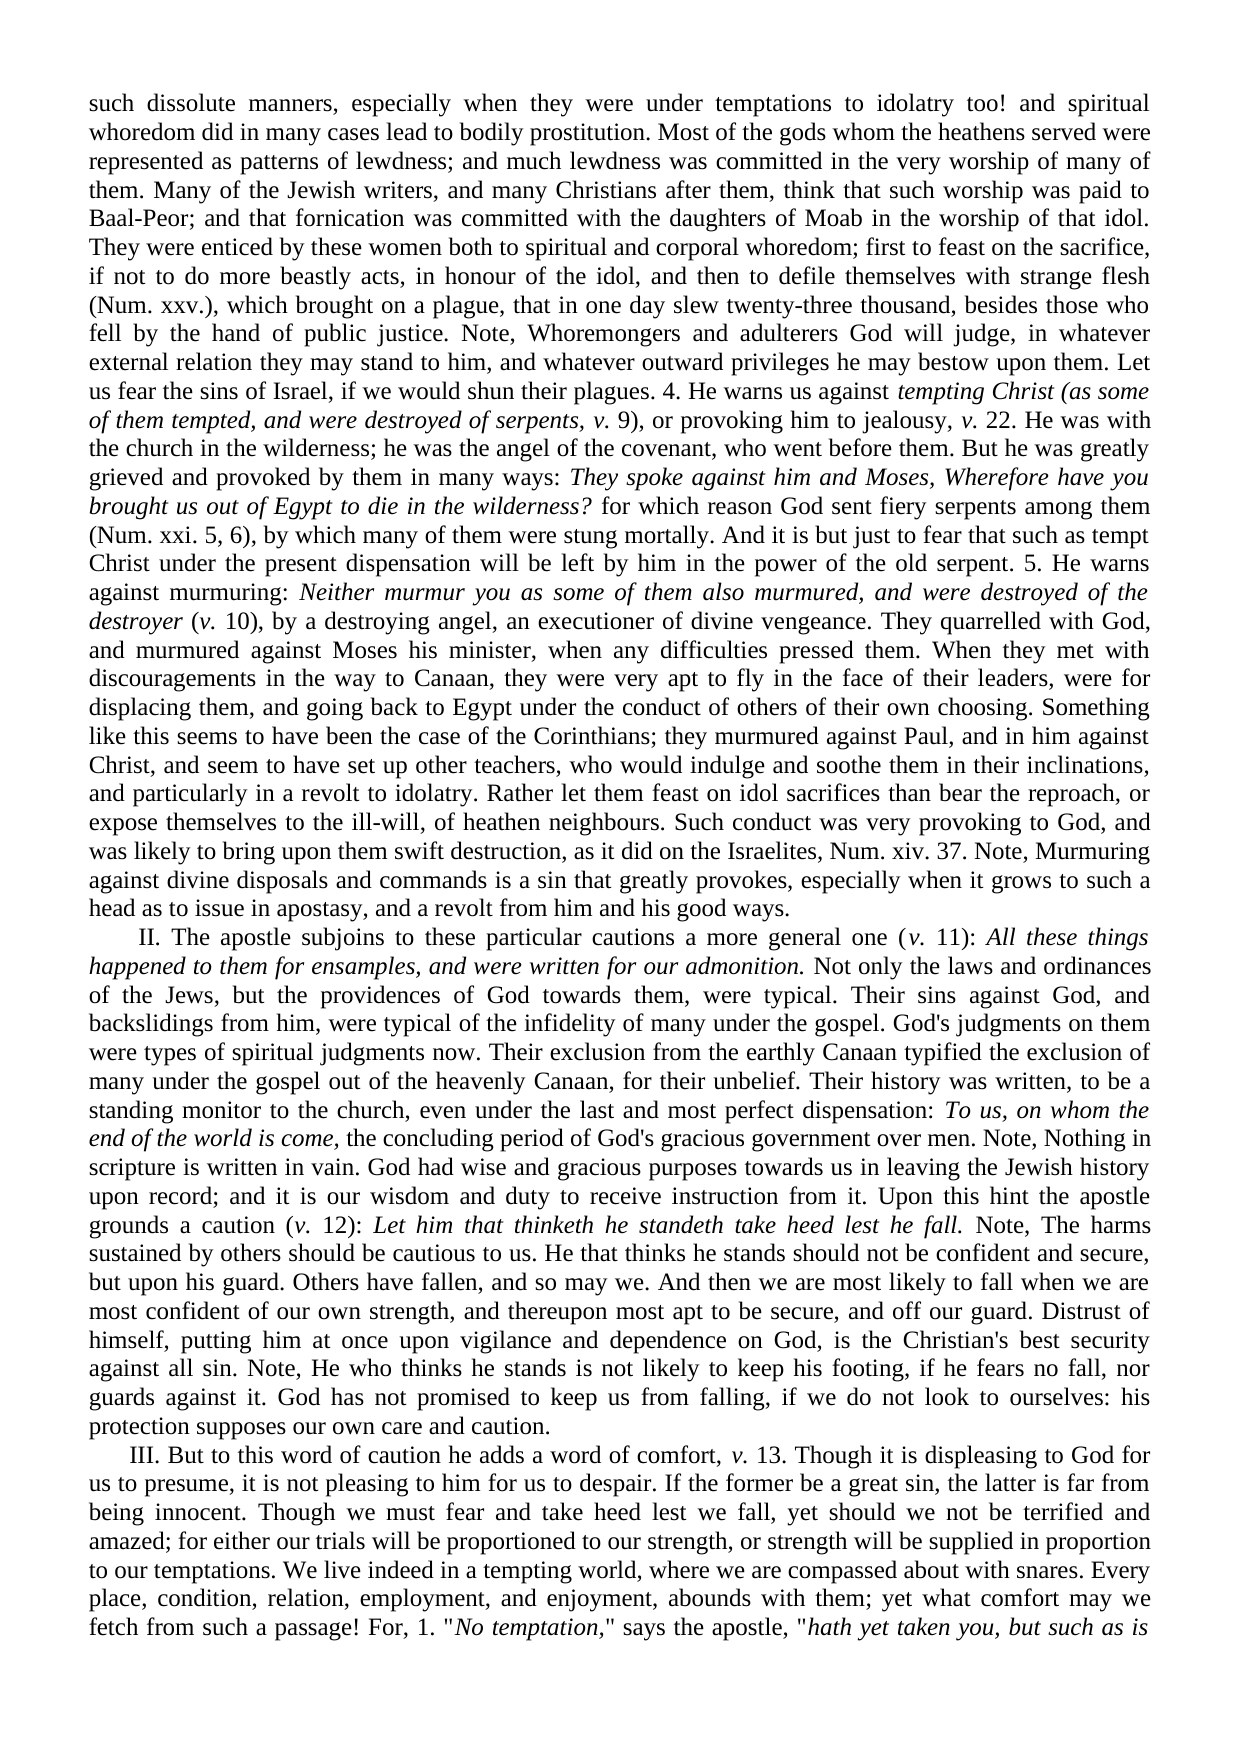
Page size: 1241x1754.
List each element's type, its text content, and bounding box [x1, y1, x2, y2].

text II. The apostle subjoins to these particular cautions a more general one (v. 11): All these things happened to them for ensamples, and were written for our admonition. Not only the laws and ordinances of the Jews, but the providences of God towards them, were typical. Their sins against God, and backslidings from him, were typical of the infidelity of many under the gospel. God's judgments on them were types of spiritual judgments now. Their exclusion from the earthly Canaan typified the exclusion of many under the gospel out of the heavenly Canaan, for their unbelief. Their history was written, to be a standing monitor to the church, even under the last and most perfect dispensation: To us, on whom the end of the world is come, the concluding period of God's gracious government over men. Note, Nothing in scripture is written in vain. God had wise and gracious purposes towards us in leaving the Jewish history upon record; and it is our wisdom and duty to receive instruction from it. Upon this hint the apostle grounds a caution (v. 12): Let him that thinketh he standeth take heed lest he fall. Note, The harms sustained by others should be cautious to us. He that thinks he stands should not be confident and secure, but upon his guard. Others have fallen, and so may we. And then we are most likely to fall when we are most confident of our own strength, and thereupon most apt to be secure, and off our guard. Distrust of himself, putting him at once upon vigilance and dependence on God, is the Christian's best security against all sin. Note, He who thinks he stands is not likely to keep his footing, if he fears no fall, nor guards against it. God has not promised to keep us from falling, if we do not look to ourselves: his protection supposes our own care and caution. [88, 922, 1152, 1440]
text such dissolute manners, especially when they were under temptations to idolatry too! and spiritual whoredom did in many cases lead to bodily prostitution. Most of the gods whom the heathens served were represented as patterns of lewdness; and much lewdness was committed in the very worship of many of them. Many of the Jewish writers, and many Christians after them, think that such worship was paid to Baal-Peor; and that fornication was committed with the daughters of Moab in the worship of that idol. They were enticed by these women both to spiritual and corporal whoredom; first to feast on the sacrifice, if not to do more beastly acts, in honour of the idol, and then to defile themselves with strange flesh (Num. xxv.), which brought on a plague, that in one day slew twenty-three thousand, besides those who fell by the hand of public justice. Note, Whoremongers and adulterers God will judge, in whatever external relation they may stand to him, and whatever outward privileges he may bestow upon them. Let us fear the sins of Israel, if we would shun their plagues. 4. He warns us against tempting Christ (as some of them tempted, and were destroyed of serpents, v. 9), or provoking him to jealousy, v. 22. He was with the church in the wilderness; he was the angel of the covenant, who went before them. But he was greatly grieved and provoked by them in many ways: They spoke against him and Moses, Wherefore have you brought us out of Egypt to die in the wilderness? for which reason God sent fiery serpents among them (Num. xxi. 5, 6), by which many of them were stung mortally. And it is but just to fear that such as tempt Christ under the present dispensation will be left by him in the power of the old serpent. 5. He warns against murmuring: Neither murmur you as some of them also murmured, and were destroyed of the destroyer (v. 10), by a destroying angel, an executioner of divine vengeance. They quarrelled with God, and murmured against Moses his minister, when any difficulties pressed them. When they met with discouragements in the way to Canaan, they were very apt to fly in the face of their leaders, were for displacing them, and going back to Egypt under the conduct of others of their own choosing. Something like this seems to have been the case of the Corinthians; they murmured against Paul, and in him against Christ, and seem to have set up other teachers, who would indulge and soothe them in their inclinations, and particularly in a revolt to idolatry. Rather let them feast on idol sacrifices than bear the reproach, or expose themselves to the ill-will, of heathen neighbours. Such conduct was very provoking to God, and was likely to bring upon them swift destruction, as it did on the Israelites, Num. xiv. 37. Note, Murmuring against divine disposals and commands is a sin that greatly provokes, especially when it grows to such a head as to issue in apostasy, and a revolt from him and his good ways. [88, 88, 1152, 922]
text III. But to this word of caution he adds a word of comfort, v. 13. Though it is displeasing to God for us to presume, it is not pleasing to him for us to despair. If the former be a great sin, the latter is far from being innocent. Though we must fear and take heed lest we fall, yet should we not be terrified and amazed; for either our trials will be proportioned to our strength, or strength will be supplied in proportion to our temptations. We live indeed in a tempting world, where we are compassed about with snares. Every place, condition, relation, employment, and enjoyment, abounds with them; yet what comfort may we fetch from such a passage! For, 1. "No temptation," says the apostle, "hath yet taken you, but such as is [88, 1440, 1152, 1641]
